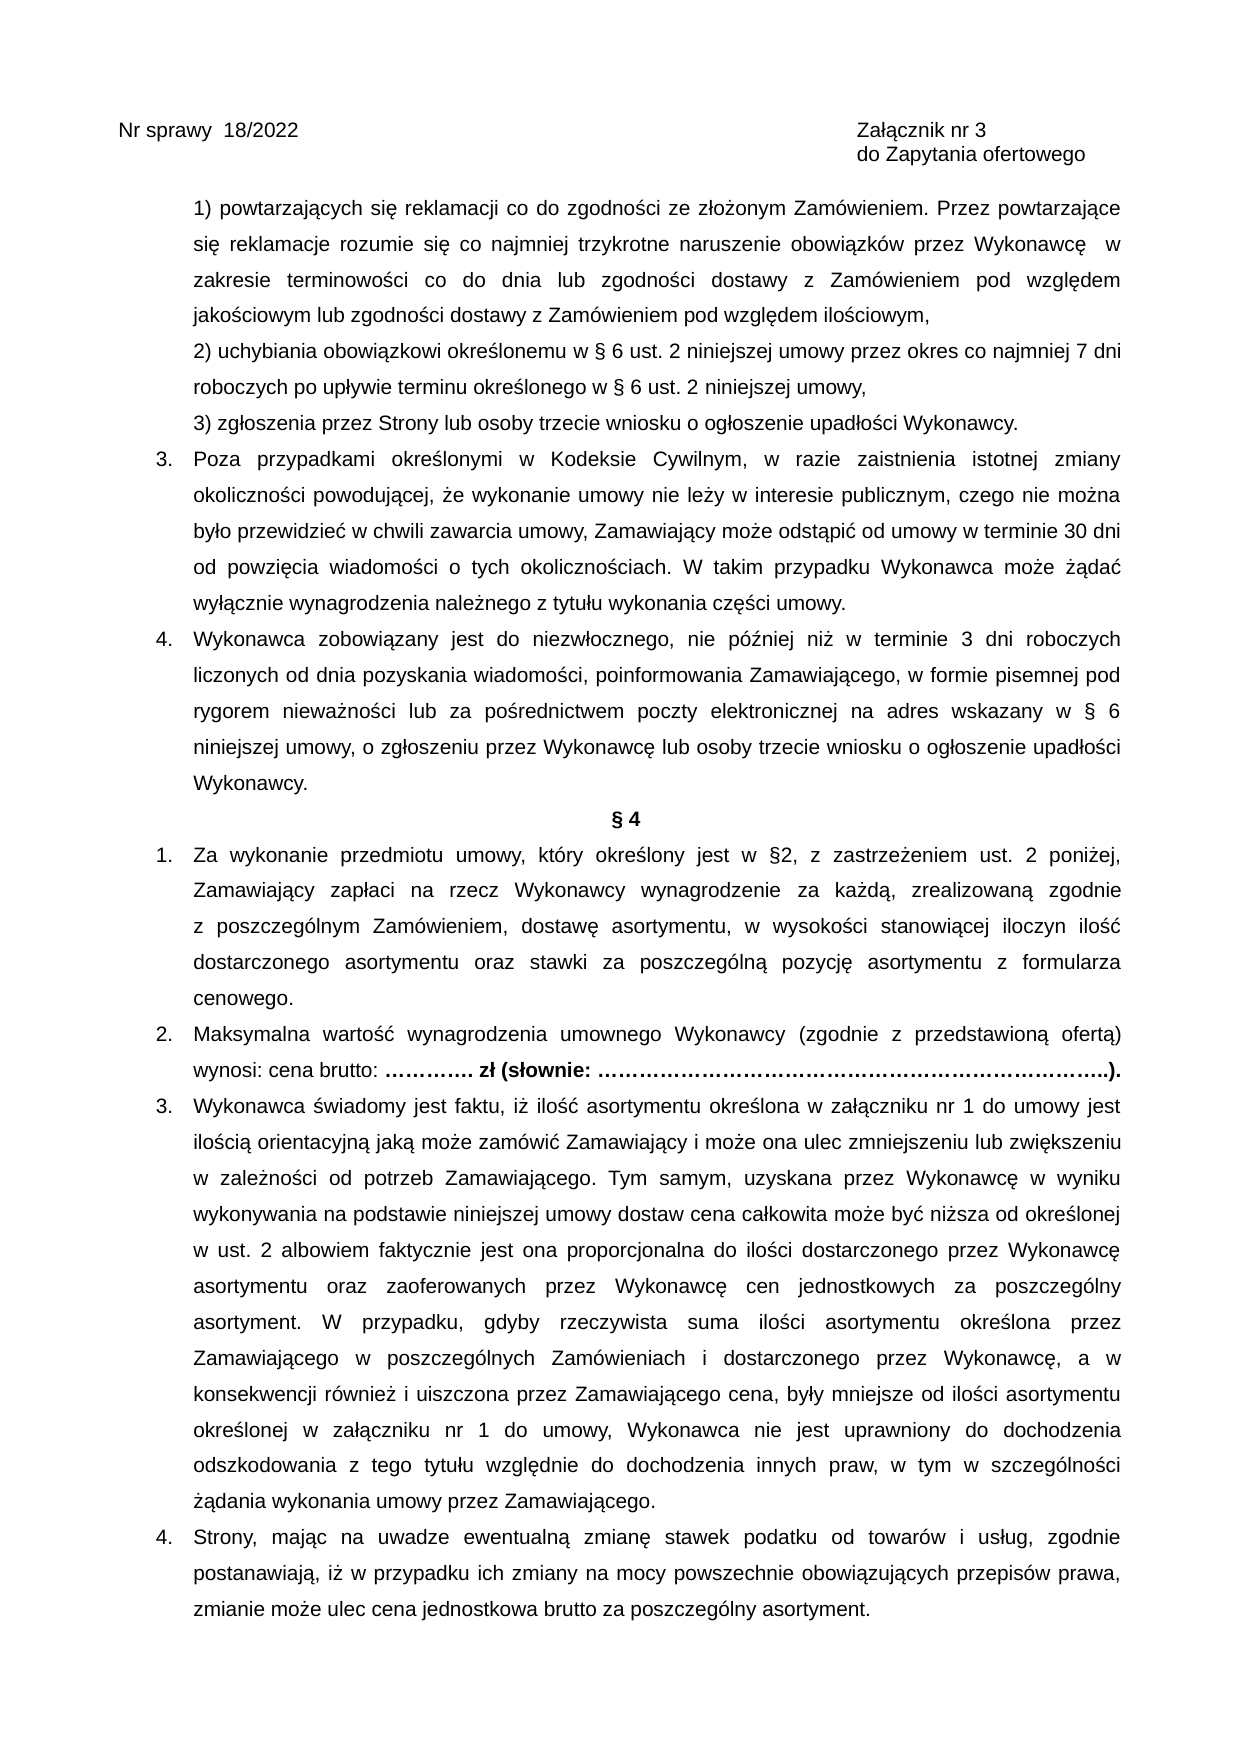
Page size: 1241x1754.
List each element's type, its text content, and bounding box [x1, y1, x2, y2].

list Poza przypadkami określonymi w Kodeksie Cywilnym, w razie zaistnienia istotnej zmiany okoliczności powodującej, że wykonanie umowy nie leży w interesie publicznym, czego nie można było przewidzieć w chwili zawarcia umowy, Zamawiający może odstąpić od umowy w terminie 30 dni od powzięcia wiadomości o tych okolicznościach. W takim przypadku Wykonawca może żądać wyłącznie wynagrodzenia należnego z tytułu wykonania części umowy. [156, 447, 1122, 615]
text 2) uchybiania obowiązkowi określonemu w § 6 ust. 2 niniejszej umowy przez okres co najmniej 7 dni roboczych po upływie terminu określonego w § 6 ust. 2 niniejszej umowy, [193, 339, 1122, 399]
text 3) zgłoszenia przez Strony lub osoby trzecie wniosku o ogłoszenie upadłości Wykonawcy. [193, 411, 1122, 435]
list Strony, mając na uwadze ewentualną zmianę stawek podatku od towarów i usług, zgodnie postanawiają, iż w przypadku ich zmiany na mocy powszechnie obowiązujących przepisów prawa, zmianie może ulec cena jednostkowa brutto za poszczególny asortyment. [156, 1525, 1122, 1621]
list Wykonawca świadomy jest faktu, iż ilość asortymentu określona w załączniku nr 1 do umowy jest ilością orientacyjną jaką może zamówić Zamawiający i może ona ulec zmniejszeniu lub zwiększeniu w zależności od potrzeb Zamawiającego. Tym samym, uzyskana przez Wykonawcę w wyniku wykonywania na podstawie niniejszej umowy dostaw cena całkowita może być niższa od określonej w ust. 2 albowiem faktycznie jest ona proporcjonalna do ilości dostarczonego przez Wykonawcę asortymentu oraz zaoferowanych przez Wykonawcę cen jednostkowych za poszczególny asortyment. W przypadku, gdyby rzeczywista suma ilości asortymentu określona przez Zamawiającego w poszczególnych Zamówieniach i dostarczonego przez Wykonawcę, a w konsekwencji również i uiszczona przez Zamawiającego cena, były mniejsze od ilości asortymentu określonej w załączniku nr 1 do umowy, Wykonawca nie jest uprawniony do dochodzenia odszkodowania z tego tytułu względnie do dochodzenia innych praw, w tym w szczególności żądania wykonania umowy przez Zamawiającego. [156, 1094, 1122, 1513]
text § 4 [118, 806, 1122, 830]
list Maksymalna wartość wynagrodzenia umownego Wykonawcy (zgodnie z przedstawioną ofertą) wynosi: cena brutto: …………. zł (słownie: ………………………………………………………………..). [156, 1022, 1122, 1082]
text 1) powtarzających się reklamacji co do zgodności ze złożonym Zamówieniem. Przez powtarzające się reklamacje rozumie się co najmniej trzykrotne naruszenie obowiązków przez Wykonawcę w zakresie terminowości co do dnia lub zgodności dostawy z Zamówieniem pod względem jakościowym lub zgodności dostawy z Zamówieniem pod względem ilościowym, [193, 196, 1122, 327]
list Wykonawca zobowiązany jest do niezwłocznego, nie później niż w terminie 3 dni roboczych liczonych od dnia pozyskania wiadomości, poinformowania Zamawiającego, w formie pisemnej pod rygorem nieważności lub za pośrednictwem poczty elektronicznej na adres wskazany w § 6 niniejszej umowy, o zgłoszeniu przez Wykonawcę lub osoby trzecie wniosku o ogłoszenie upadłości Wykonawcy. [156, 627, 1122, 794]
list Za wykonanie przedmiotu umowy, który określony jest w §2, z zastrzeżeniem ust. 2 poniżej, Zamawiający zapłaci na rzecz Wykonawcy wynagrodzenie za każdą, zrealizowaną zgodnie z poszczególnym Zamówieniem, dostawę asortymentu, w wysokości stanowiącej iloczyn ilość dostarczonego asortymentu oraz stawki za poszczególną pozycję asortymentu z formularza cenowego. [156, 842, 1122, 1010]
